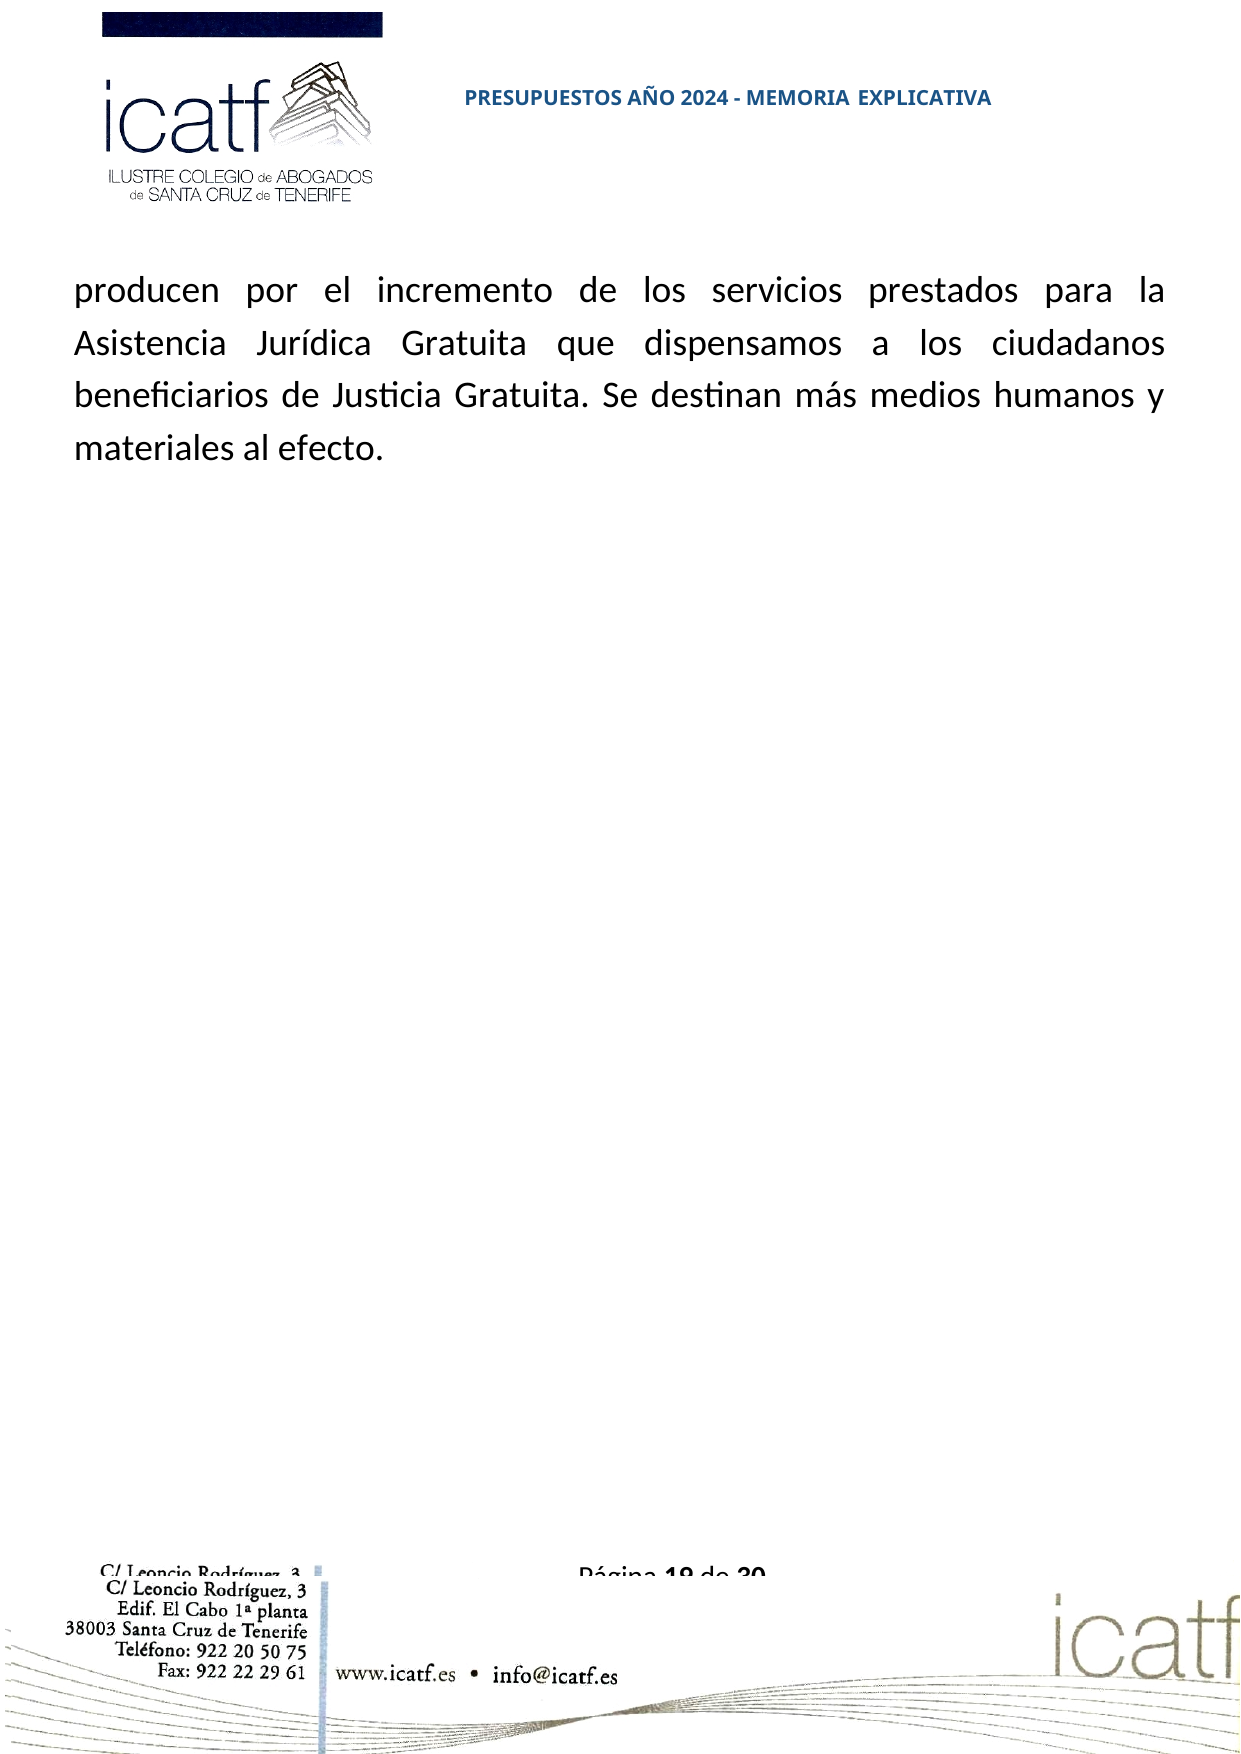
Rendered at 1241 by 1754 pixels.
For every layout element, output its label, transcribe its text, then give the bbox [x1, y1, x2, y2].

text producen por el incremento de los servicios prestados para la Asistencia Jurídica Gratuita que dispensamos a los ciudadanos beneficiarios de Justicia Gratuita. Se destinan más medios humanos y materiales al efecto. [74, 266, 1167, 470]
